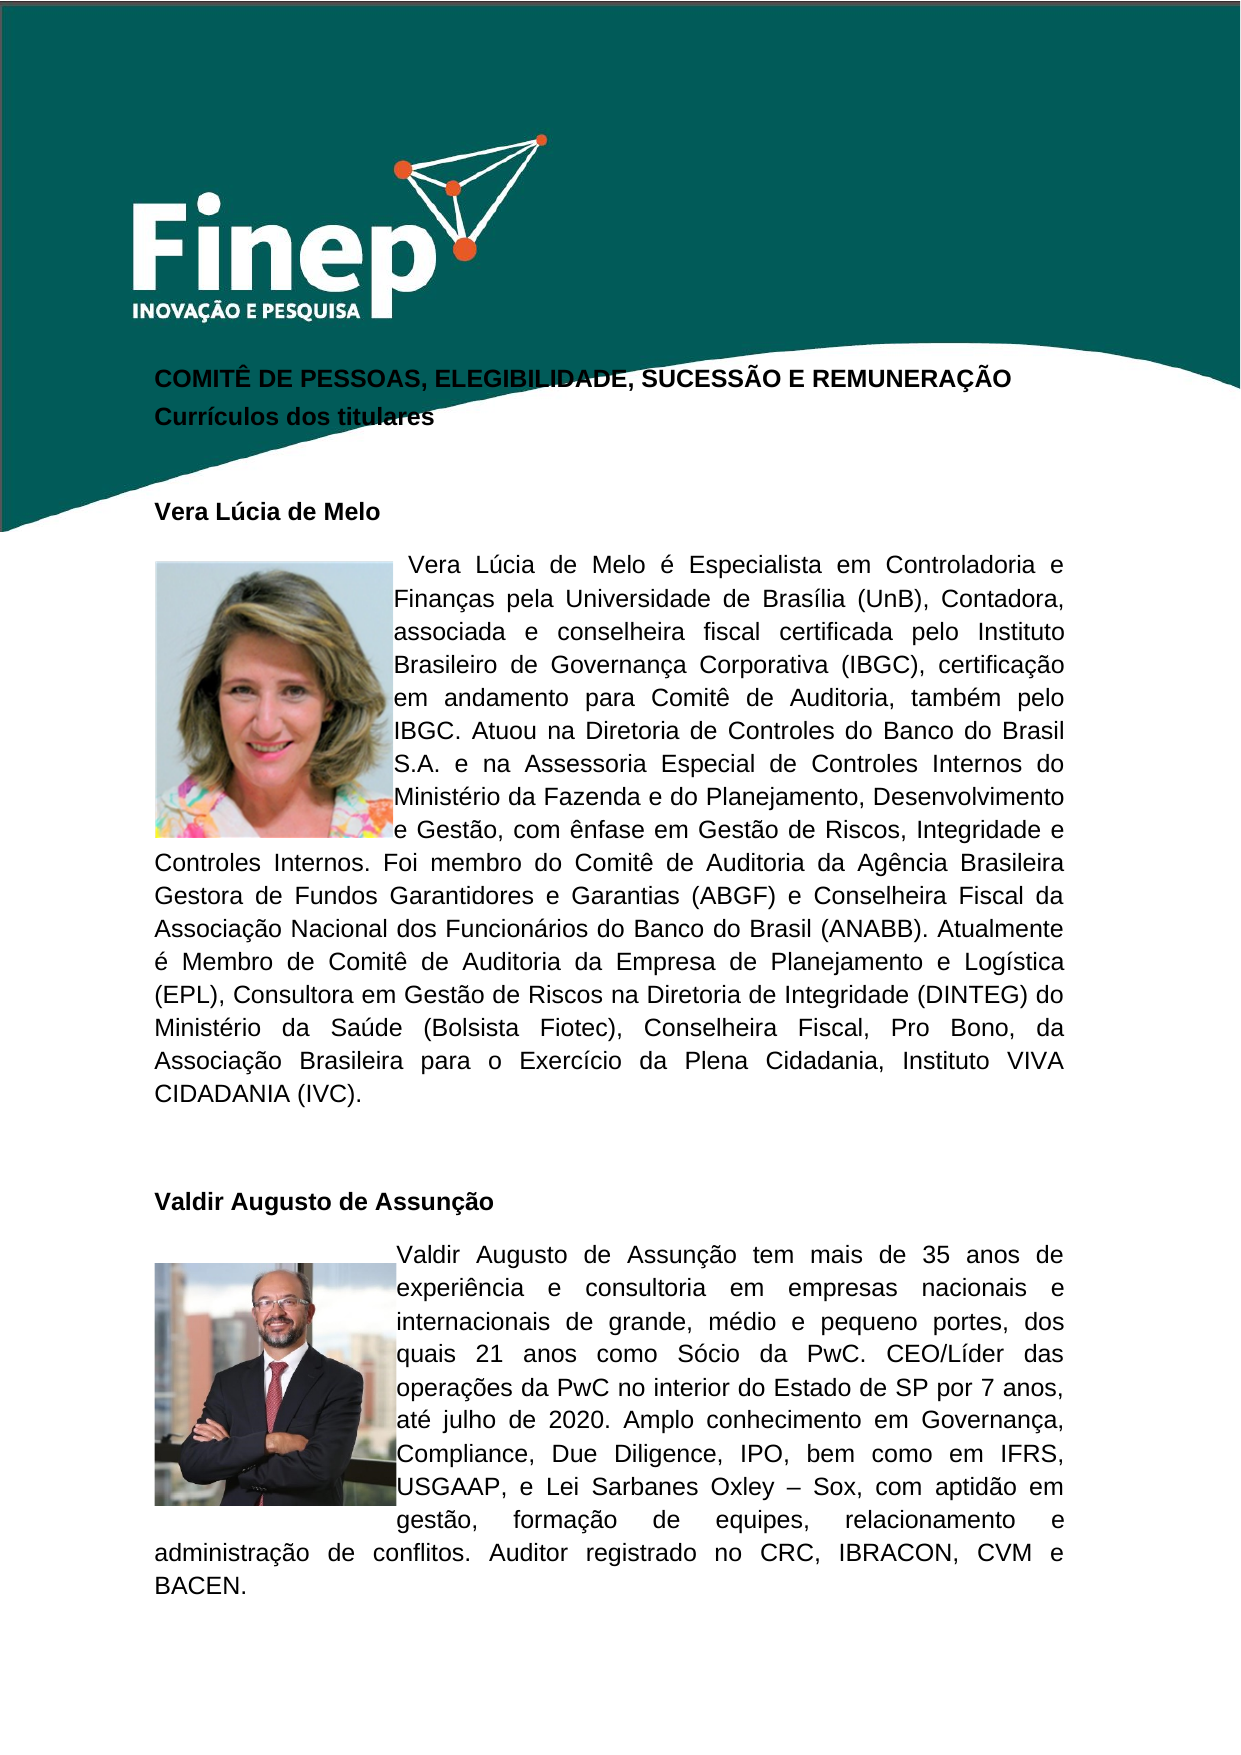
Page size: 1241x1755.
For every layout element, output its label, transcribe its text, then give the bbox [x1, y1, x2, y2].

text Valdir Augusto de Assunção [154, 1187, 1066, 1215]
text Valdir Augusto de Assunção tem mais de 35 anos de experiência e consultoria em empresas nacionais e internacionais de grande, médio e pequeno portes, dos quais 21 anos como Sócio da PwC. CEO/Líder das operações da PwC no interior do Estado de SP por 7 anos, até julho de 2020. Amplo conhecimento em Governança, Compliance, Due Diligence, IPO, bem como em IFRS, USGAAP, e Lei Sarbanes Oxley – Sox, com aptidão em gestão, formação de equipes, relacionamento e administração de conflitos. Auditor registrado no CRC, IBRACON, CVM e BACEN. [154, 1240, 1066, 1599]
text Vera Lúcia de Melo é Especialista em Controladoria e Finanças pela Universidade de Brasília (UnB), Contadora, associada e conselheira fiscal certificada pelo Instituto Brasileiro de Governança Corporativa (IBGC), certificação em andamento para Comitê de Auditoria, também pelo IBGC. Atuou na Diretoria de Controles do Banco do Brasil S.A. e na Assessoria Especial de Controles Internos do Ministério da Fazenda e do Planejamento, Desenvolvimento e Gestão, com ênfase em Gestão de Riscos, Integridade e Controles Internos. Foi membro do Comitê de Auditoria da Agência Brasileira Gestora de Fundos Garantidores e Garantias (ABGF) e Conselheira Fiscal da Associação Nacional dos Funcionários do Banco do Brasil (ANABB). Atualmente é Membro de Comitê de Auditoria da Empresa de Planejamento e Logística (EPL), Consultora em Gestão de Riscos na Diretoria de Integridade (DINTEG) do Ministério da Saúde (Bolsista Fiotec), Conselheira Fiscal, Pro Bono, da Associação Brasileira para o Exercício da Plena Cidadania, Instituto VIVA CIDADANIA (IVC). [154, 551, 1066, 1108]
